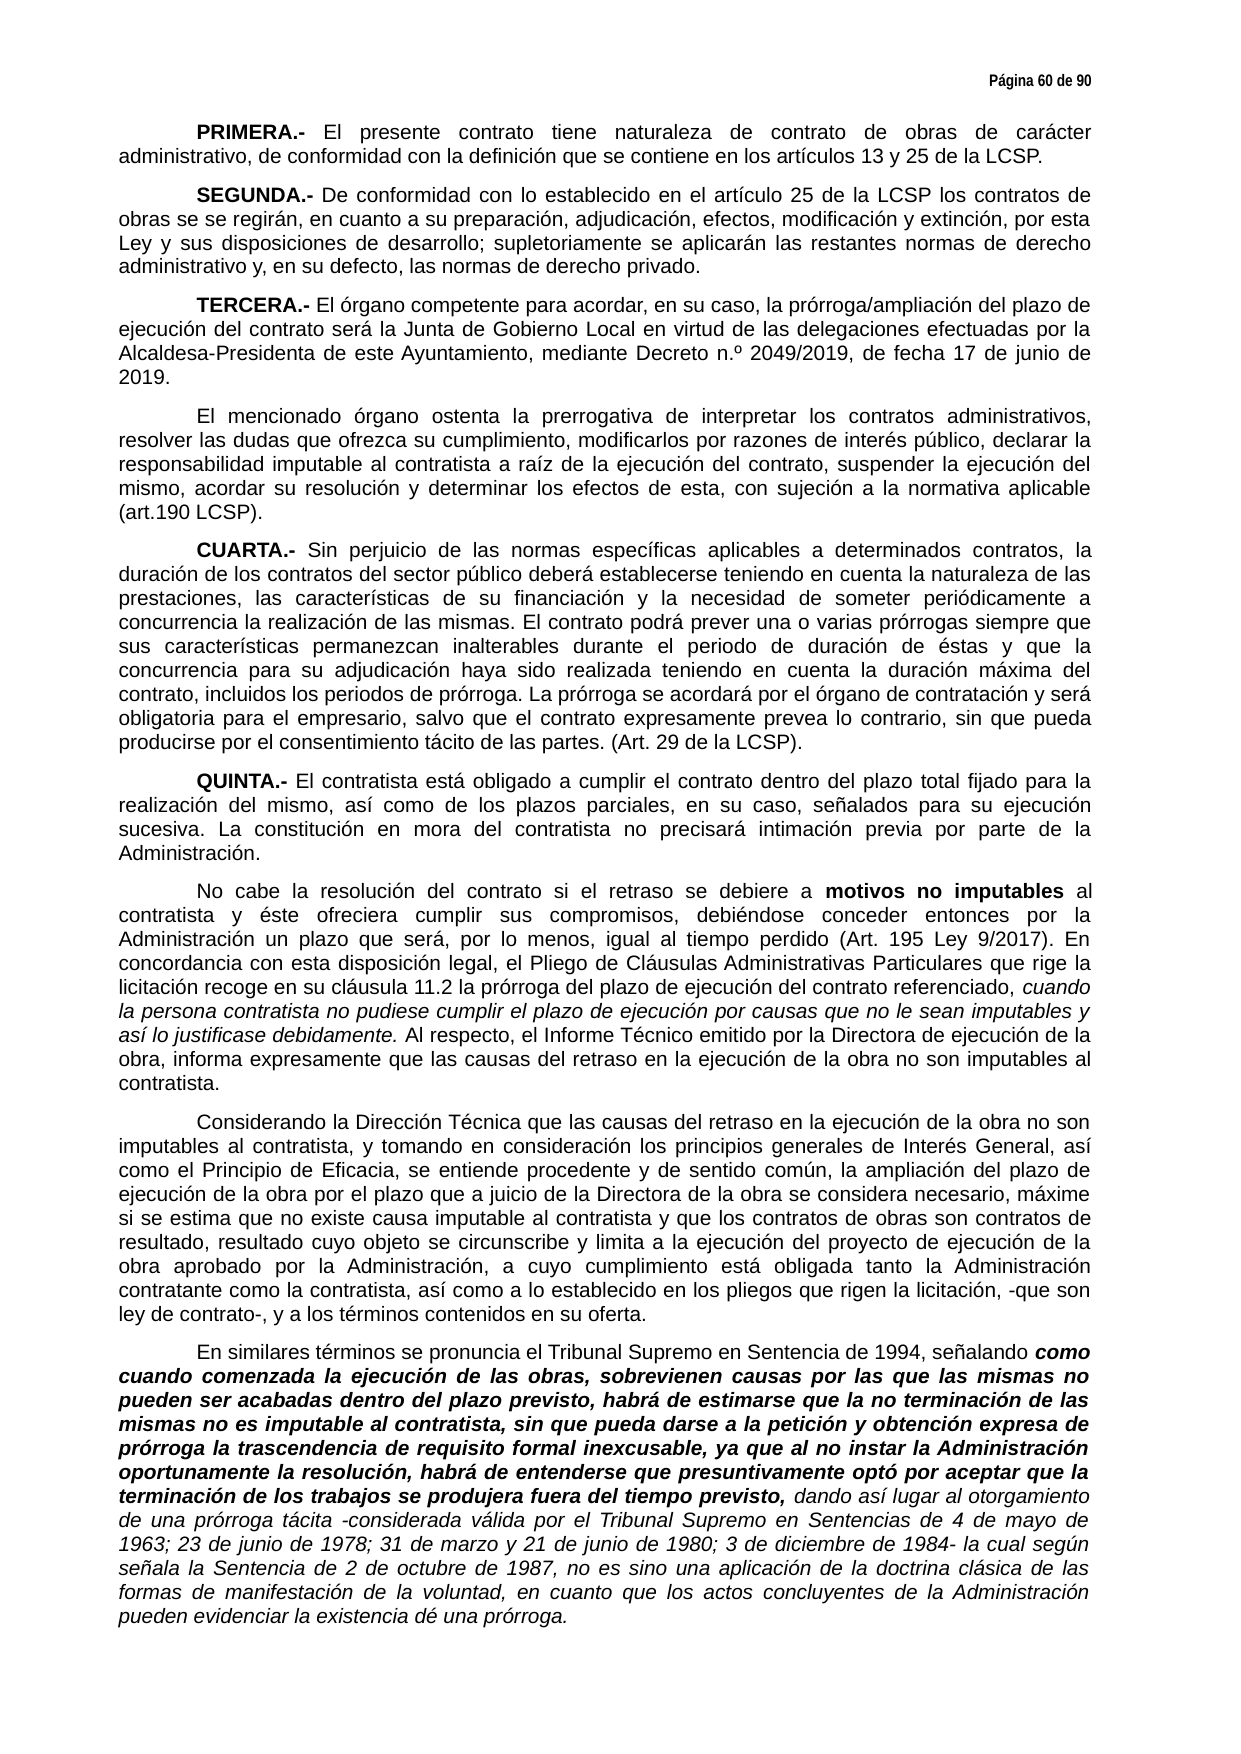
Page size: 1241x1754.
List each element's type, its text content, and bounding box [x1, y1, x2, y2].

text No cabe la resolución del contrato si el retraso se debiere a motivos no imputables al contratista y éste ofreciera cumplir sus compromisos, debiéndose conceder entonces por la Administración un plazo que será, por lo menos, igual al tiempo perdido (Art. 195 Ley 9/2017). En concordancia con esta disposición legal, el Pliego de Cláusulas Administrativas Particulares que rige la licitación recoge en su cláusula 11.2 la prórroga del plazo de ejecución del contrato referenciado, cuando la persona contratista no pudiese cumplir el plazo de ejecución por causas que no le sean imputables y así lo justificase debidamente. Al respecto, el Informe Técnico emitido por la Directora de ejecución de la obra, informa expresamente que las causas del retraso en la ejecución de la obra no son imputables al contratista. [118, 879, 1092, 1095]
text SEGUNDA.- De conformidad con lo establecido en el artículo 25 de la LCSP los contratos de obras se se regirán, en cuanto a su preparación, adjudicación, efectos, modificación y extinción, por esta Ley y sus disposiciones de desarrollo; supletoriamente se aplicarán las restantes normas de derecho administrativo y, en su defecto, las normas de derecho privado. [118, 182, 1092, 278]
text TERCERA.- El órgano competente para acordar, en su caso, la prórroga/ampliación del plazo de ejecución del contrato será la Junta de Gobierno Local en virtud de las delegaciones efectuadas por la Alcaldesa-Presidenta de este Ayuntamiento, mediante Decreto n.º 2049/2019, de fecha 17 de junio de 2019. [118, 293, 1092, 389]
text En similares términos se pronuncia el Tribunal Supremo en Sentencia de 1994, señalando como cuando comenzada la ejecución de las obras, sobrevienen causas por las que las mismas no pueden ser acabadas dentro del plazo previsto, habrá de estimarse que la no terminación de las mismas no es imputable al contratista, sin que pueda darse a la petición y obtención expresa de prórroga la trascendencia de requisito formal inexcusable, ya que al no instar la Administración oportunamente la resolución, habrá de entenderse que presuntivamente optó por aceptar que la terminación de los trabajos se produjera fuera del tiempo previsto, dando así lugar al otorgamiento de una prórroga tácita -considerada válida por el Tribunal Supremo en Sentencias de 4 de mayo de 1963; 23 de junio de 1978; 31 de marzo y 21 de junio de 1980; 3 de diciembre de 1984- la cual según señala la Sentencia de 2 de octubre de 1987, no es sino una aplicación de la doctrina clásica de las formas de manifestación de la voluntad, en cuanto que los actos concluyentes de la Administración pueden evidenciar la existencia dé una prórroga. [118, 1340, 1092, 1628]
text CUARTA.- Sin perjuicio de las normas específicas aplicables a determinados contratos, la duración de los contratos del sector público deberá establecerse teniendo en cuenta la naturaleza de las prestaciones, las características de su financiación y la necesidad de someter periódicamente a concurrencia la realización de las mismas. El contrato podrá prever una o varias prórrogas siempre que sus características permanezcan inalterables durante el periodo de duración de éstas y que la concurrencia para su adjudicación haya sido realizada teniendo en cuenta la duración máxima del contrato, incluidos los periodos de prórroga. La prórroga se acordará por el órgano de contratación y será obligatoria para el empresario, salvo que el contrato expresamente prevea lo contrario, sin que pueda producirse por el consentimiento tácito de las partes. (Art. 29 de la LCSP). [118, 538, 1092, 754]
text Considerando la Dirección Técnica que las causas del retraso en la ejecución de la obra no son imputables al contratista, y tomando en consideración los principios generales de Interés General, así como el Principio de Eficacia, se entiende procedente y de sentido común, la ampliación del plazo de ejecución de la obra por el plazo que a juicio de la Directora de la obra se considera necesario, máxime si se estima que no existe causa imputable al contratista y que los contratos de obras son contratos de resultado, resultado cuyo objeto se circunscribe y limita a la ejecución del proyecto de ejecución de la obra aprobado por la Administración, a cuyo cumplimiento está obligada tanto la Administración contratante como la contratista, así como a lo establecido en los pliegos que rigen la licitación, -que son ley de contrato-, y a los términos contenidos en su oferta. [118, 1110, 1092, 1325]
text El mencionado órgano ostenta la prerrogativa de interpretar los contratos administrativos, resolver las dudas que ofrezca su cumplimiento, modificarlos por razones de interés público, declarar la responsabilidad imputable al contratista a raíz de la ejecución del contrato, suspender la ejecución del mismo, acordar su resolución y determinar los efectos de esta, con sujeción a la normativa aplicable (art.190 LCSP). [118, 404, 1092, 523]
text QUINTA.- El contratista está obligado a cumplir el contrato dentro del plazo total fijado para la realización del mismo, así como de los plazos parciales, en su caso, señalados para su ejecución sucesiva. La constitución en mora del contratista no precisará intimación previa por parte de la Administración. [118, 769, 1092, 864]
text PRIMERA.- El presente contrato tiene naturaleza de contrato de obras de carácter administrativo, de conformidad con la definición que se contiene en los artículos 13 y 25 de la LCSP. [118, 120, 1092, 168]
